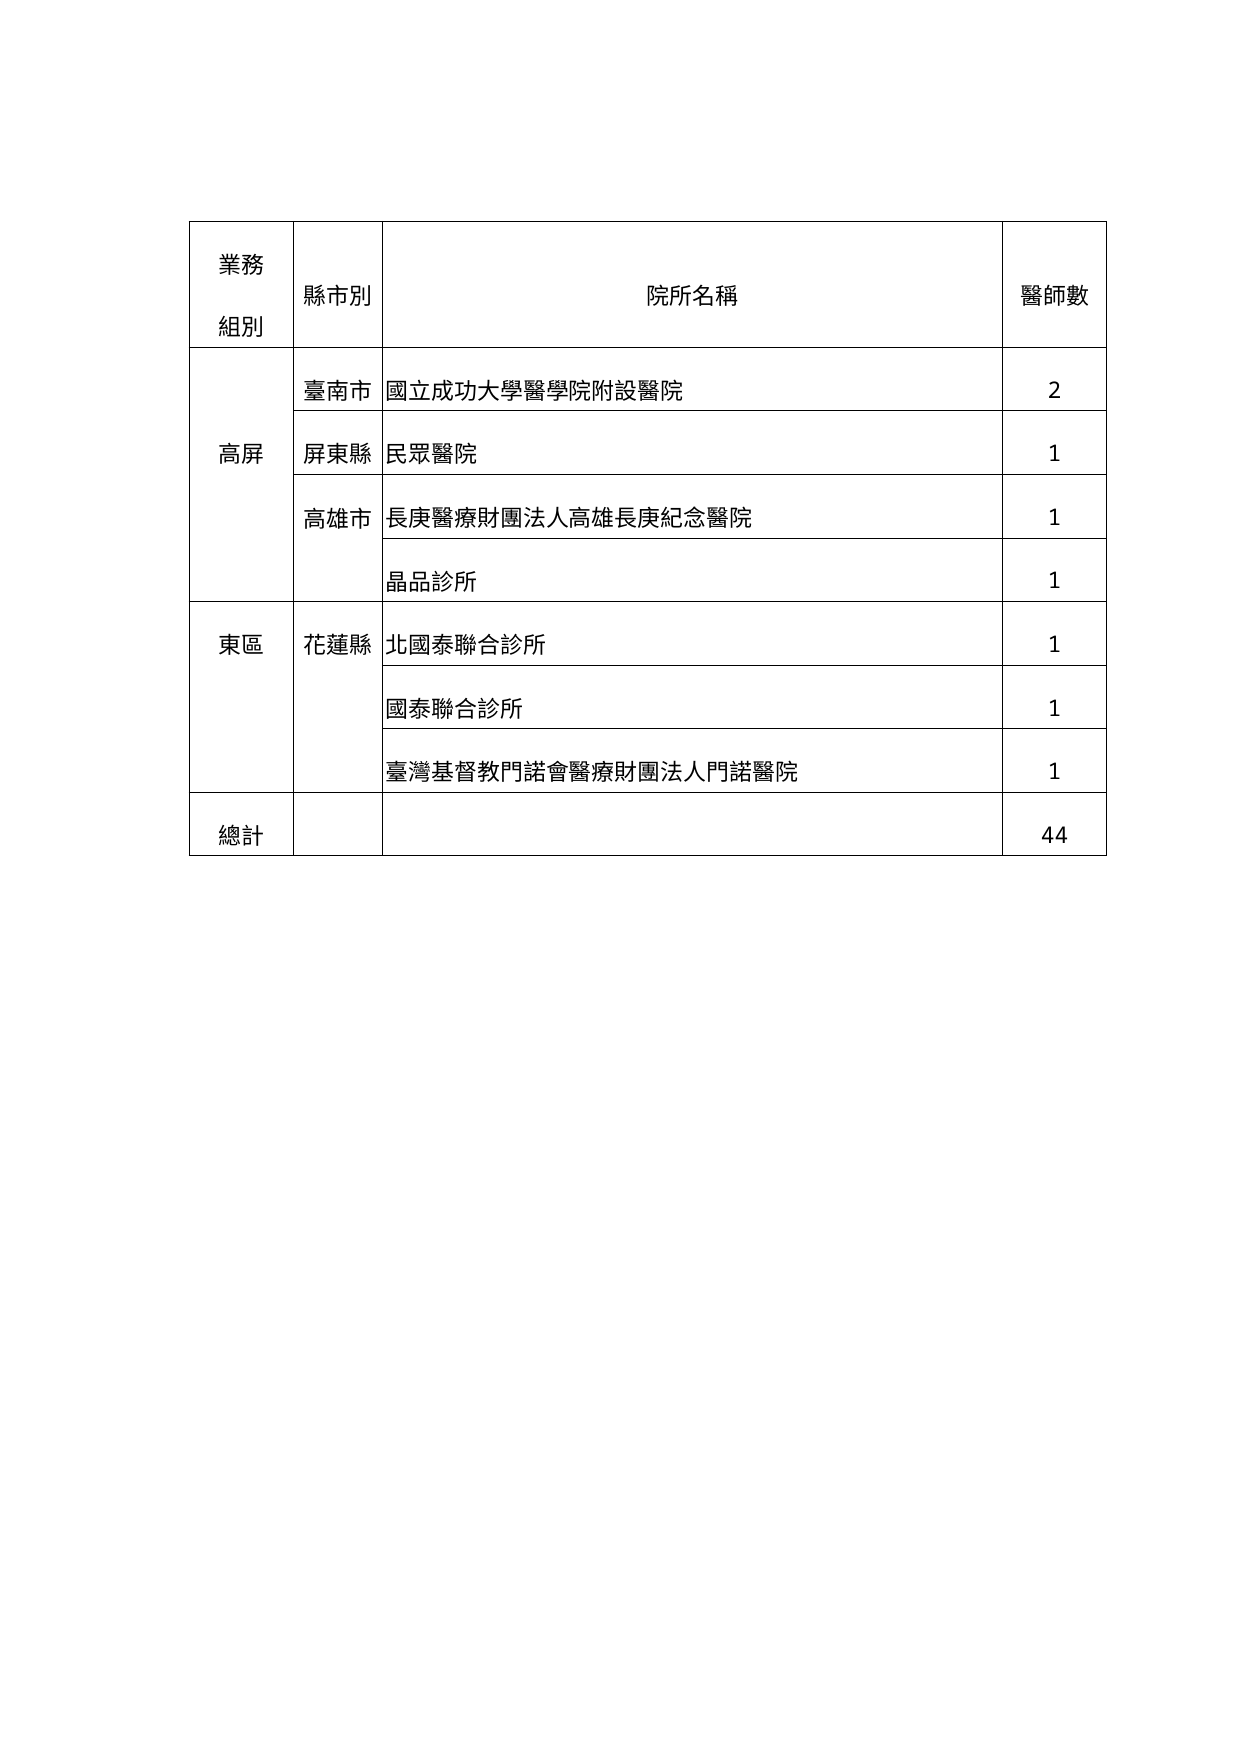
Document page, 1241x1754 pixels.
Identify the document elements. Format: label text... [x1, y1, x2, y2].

table_cell 晶品診所 [383, 539, 1002, 601]
table_header 醫師數 [1003, 222, 1106, 347]
table_cell 花蓮縣 [294, 602, 382, 792]
table_cell [294, 793, 382, 855]
table_cell 1 [1003, 729, 1106, 792]
table_cell 高屏 [190, 410, 293, 601]
table_cell 國泰聯合診所 [383, 666, 1002, 728]
table_cell 44 [1003, 793, 1106, 855]
table_cell 高雄市 [294, 475, 382, 601]
table_cell 北國泰聯合診所 [383, 602, 1002, 664]
table_cell [383, 793, 1002, 855]
table_cell [190, 348, 293, 410]
table_cell 國立成功大學醫學院附設醫院 [383, 348, 1002, 410]
table_header 縣市別 [294, 222, 382, 347]
table_cell 1 [1003, 666, 1106, 728]
table_cell 1 [1003, 475, 1106, 537]
table_cell 臺南市 [294, 348, 382, 410]
table_cell 民眾醫院 [383, 411, 1002, 474]
table_cell 屏東縣 [294, 411, 382, 474]
table_cell 臺灣基督教門諾會醫療財團法人門諾醫院 [383, 729, 1002, 792]
table_cell 2 [1003, 348, 1106, 410]
table_cell 1 [1003, 539, 1106, 601]
table_header 院所名稱 [383, 222, 1002, 347]
table_cell 1 [1003, 602, 1106, 664]
table_cell 東區 [190, 602, 293, 792]
table_cell 總計 [190, 793, 293, 855]
table_cell 1 [1003, 411, 1106, 474]
table_header 業務 組別 [190, 222, 293, 347]
table_cell 長庚醫療財團法人高雄長庚紀念醫院 [383, 475, 1002, 537]
